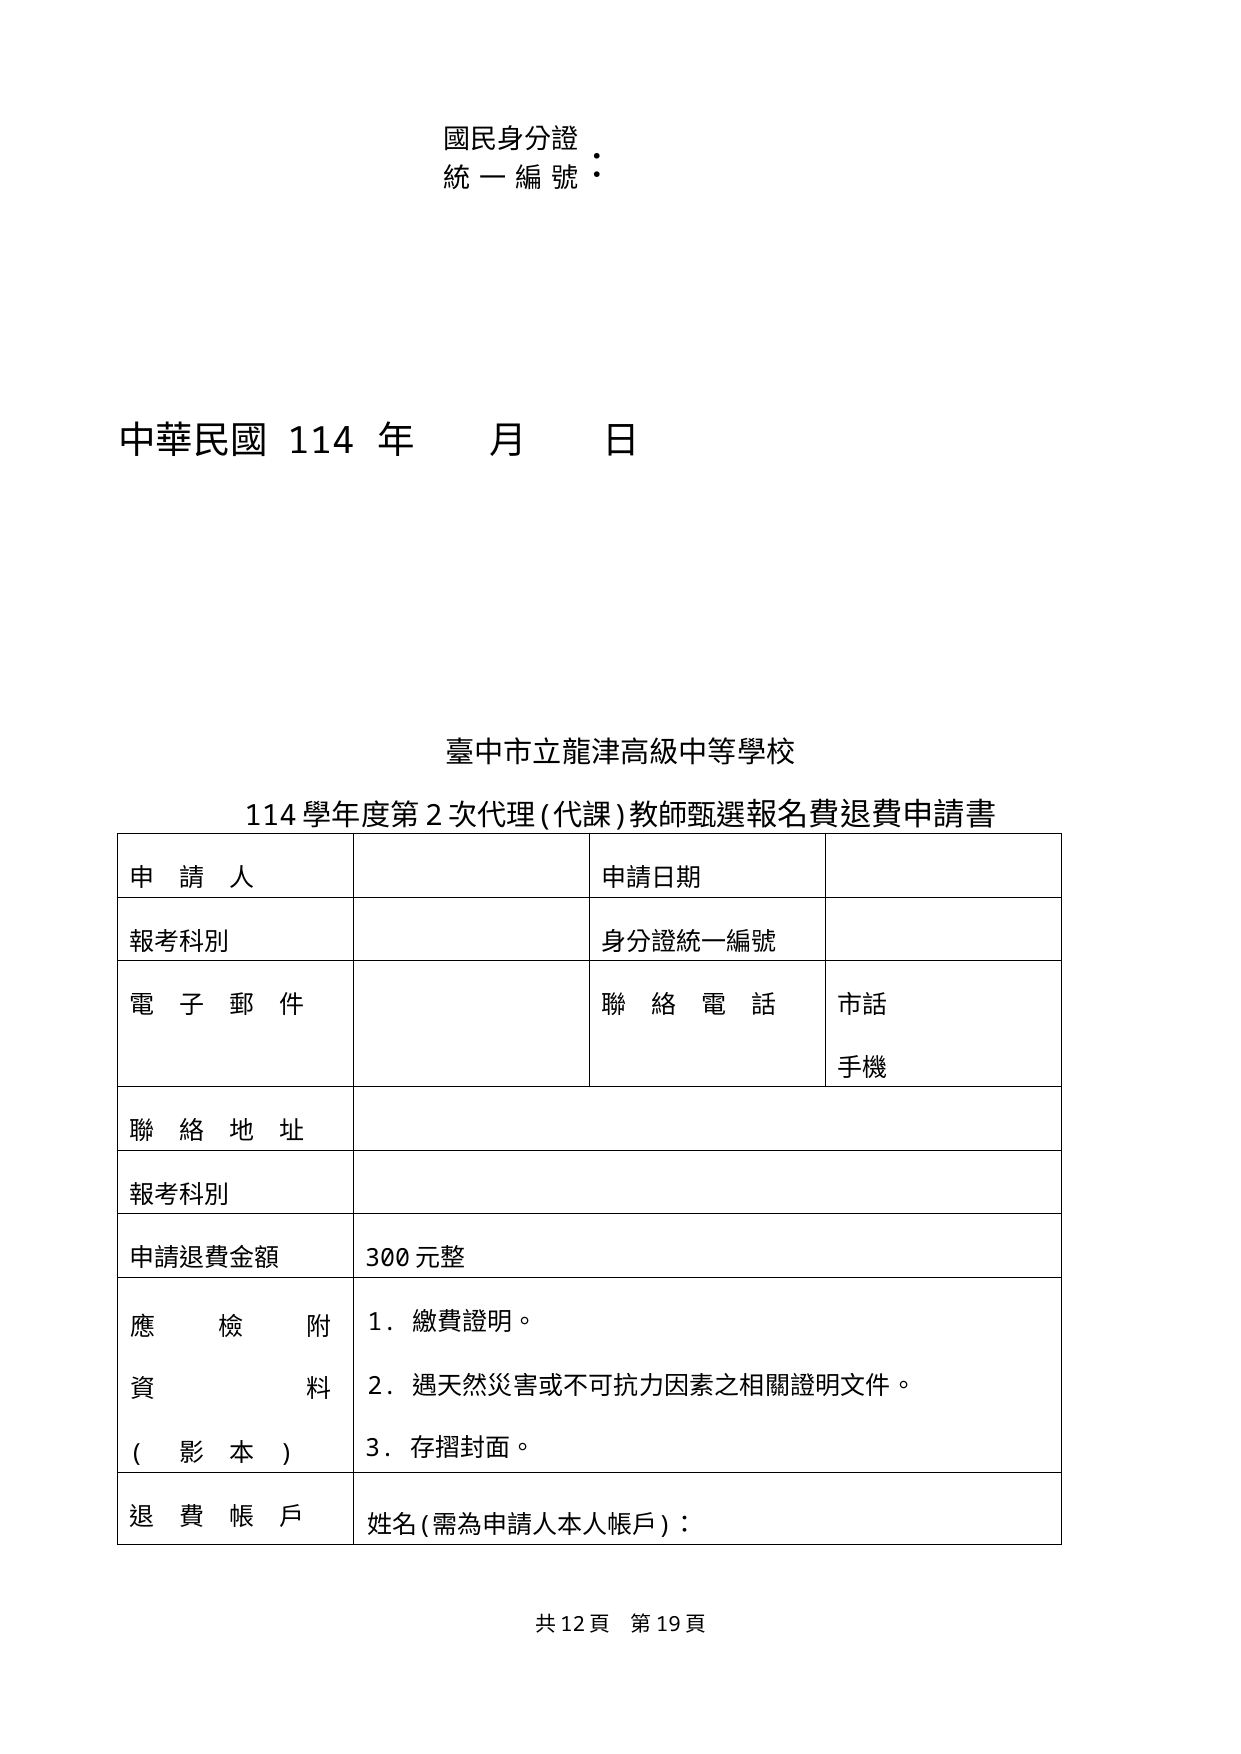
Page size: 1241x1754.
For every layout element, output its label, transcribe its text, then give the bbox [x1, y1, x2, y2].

table_cell 市話 手機 [826, 961, 1061, 1086]
table_header 申 請 人 [118, 834, 353, 897]
table_cell [354, 1151, 1061, 1213]
table_cell 聯 絡 地 址 [118, 1087, 353, 1150]
table_header [354, 834, 589, 897]
text 國民身分證統一編號： [118, 83, 1122, 208]
text 臺中市立龍津高級中等學校 [118, 708, 1122, 771]
table_cell 報考科別 [118, 1151, 353, 1213]
table_cell [354, 961, 589, 1086]
table_cell 應 檢 附 資 料 ( 影 本 ) [118, 1278, 353, 1472]
table_cell [826, 898, 1061, 960]
table_header 申請日期 [590, 834, 825, 897]
table_cell 電 子 郵 件 [118, 961, 353, 1086]
table_cell 聯 絡 電 話 [590, 961, 825, 1086]
table_cell 300元整 [354, 1214, 1061, 1277]
table_cell 身分證統一編號 [590, 898, 825, 960]
table_cell [354, 1087, 1061, 1150]
table_cell 退 費 帳 戶 [118, 1473, 353, 1544]
table_cell 報考科別 [118, 898, 353, 960]
text 中華民國 114 年 月 日 [118, 396, 1122, 458]
text 114學年度第2次代理(代課)教師甄選報名費退費申請書 [118, 771, 1122, 833]
table_cell [354, 898, 589, 960]
table_cell 申請退費金額 [118, 1214, 353, 1277]
table_header [826, 834, 1061, 897]
table_cell 1. 繳費證明。 2. 遇天然災害或不可抗力因素之相關證明文件。 3. 存摺封面。 [354, 1278, 1061, 1472]
table_cell 姓名(需為申請人本人帳戶)： [354, 1473, 1061, 1544]
